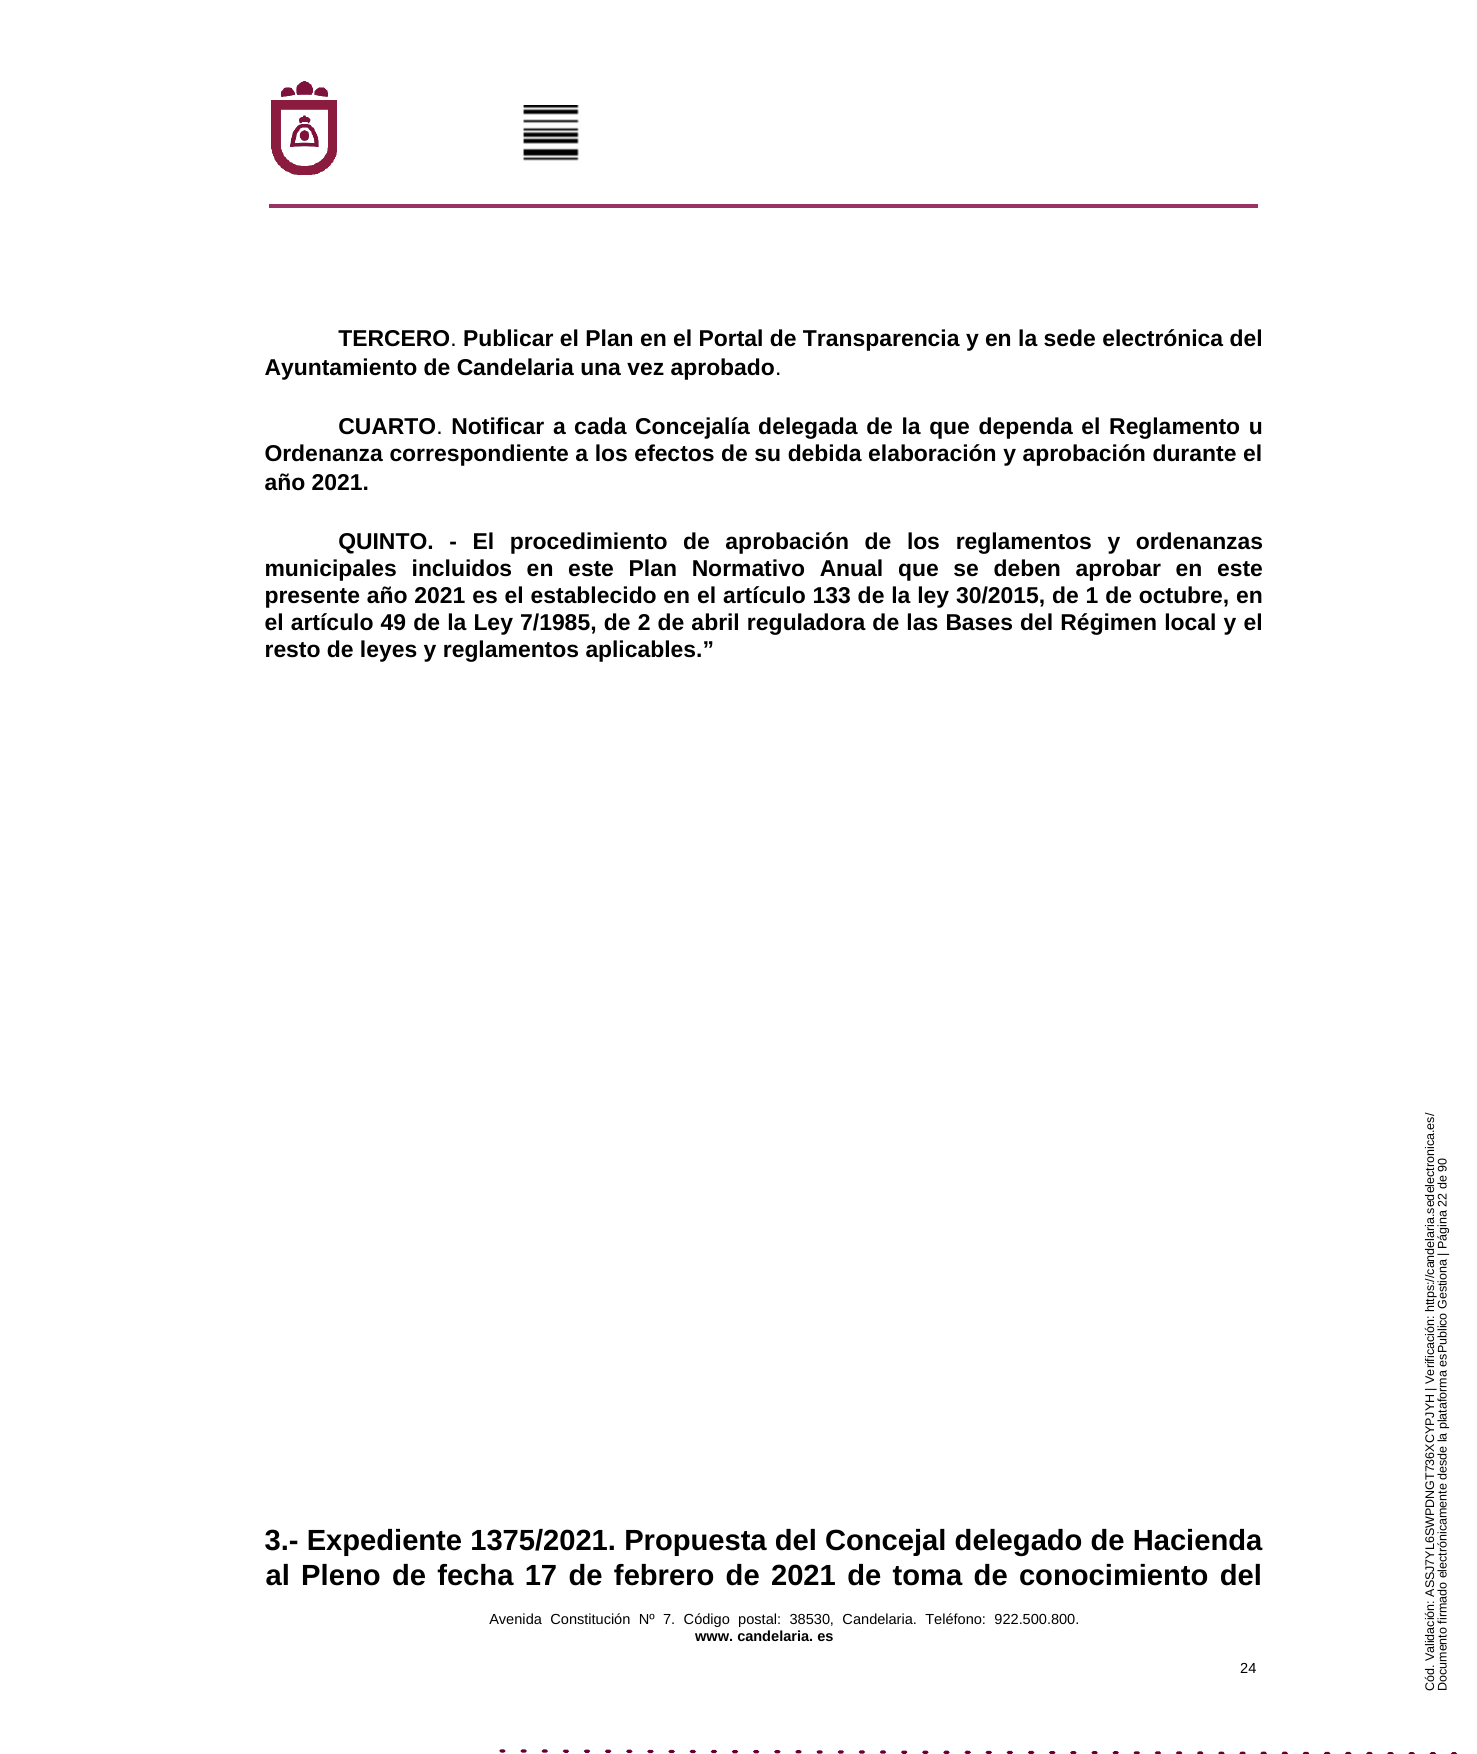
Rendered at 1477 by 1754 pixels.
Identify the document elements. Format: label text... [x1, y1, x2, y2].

text QUINTO. - El procedimiento de aprobación de los reglamentos y ordenanzas municipales incluidos en este Plan Normativo Anual que se deben aprobar en este presente año 2021 es el establecido en el artículo 133 de la ley 30/2015, de 1 de octubre, en el artículo 49 de la Ley 7/1985, de 2 de abril reguladora de las Bases del Régimen local y el resto de leyes y reglamentos aplicables.” [264, 528, 1264, 663]
text 3.- Expediente 1375/2021. Propuesta del Concejal delegado de Hacienda al Pleno de fecha 17 de febrero de 2021 de toma de conocimiento del [264, 1523, 1264, 1591]
text CUARTO. Notificar a cada Concejalía delegada de la que dependa el Reglamento u Ordenanza correspondiente a los efectos de su debida elaboración y aprobación durante el año 2021. [264, 413, 1264, 496]
text TERCERO. Publicar el Plan en el Portal de Transparencia y en la sede electrónica del Ayuntamiento de Candelaria una vez aprobado. [264, 325, 1264, 381]
